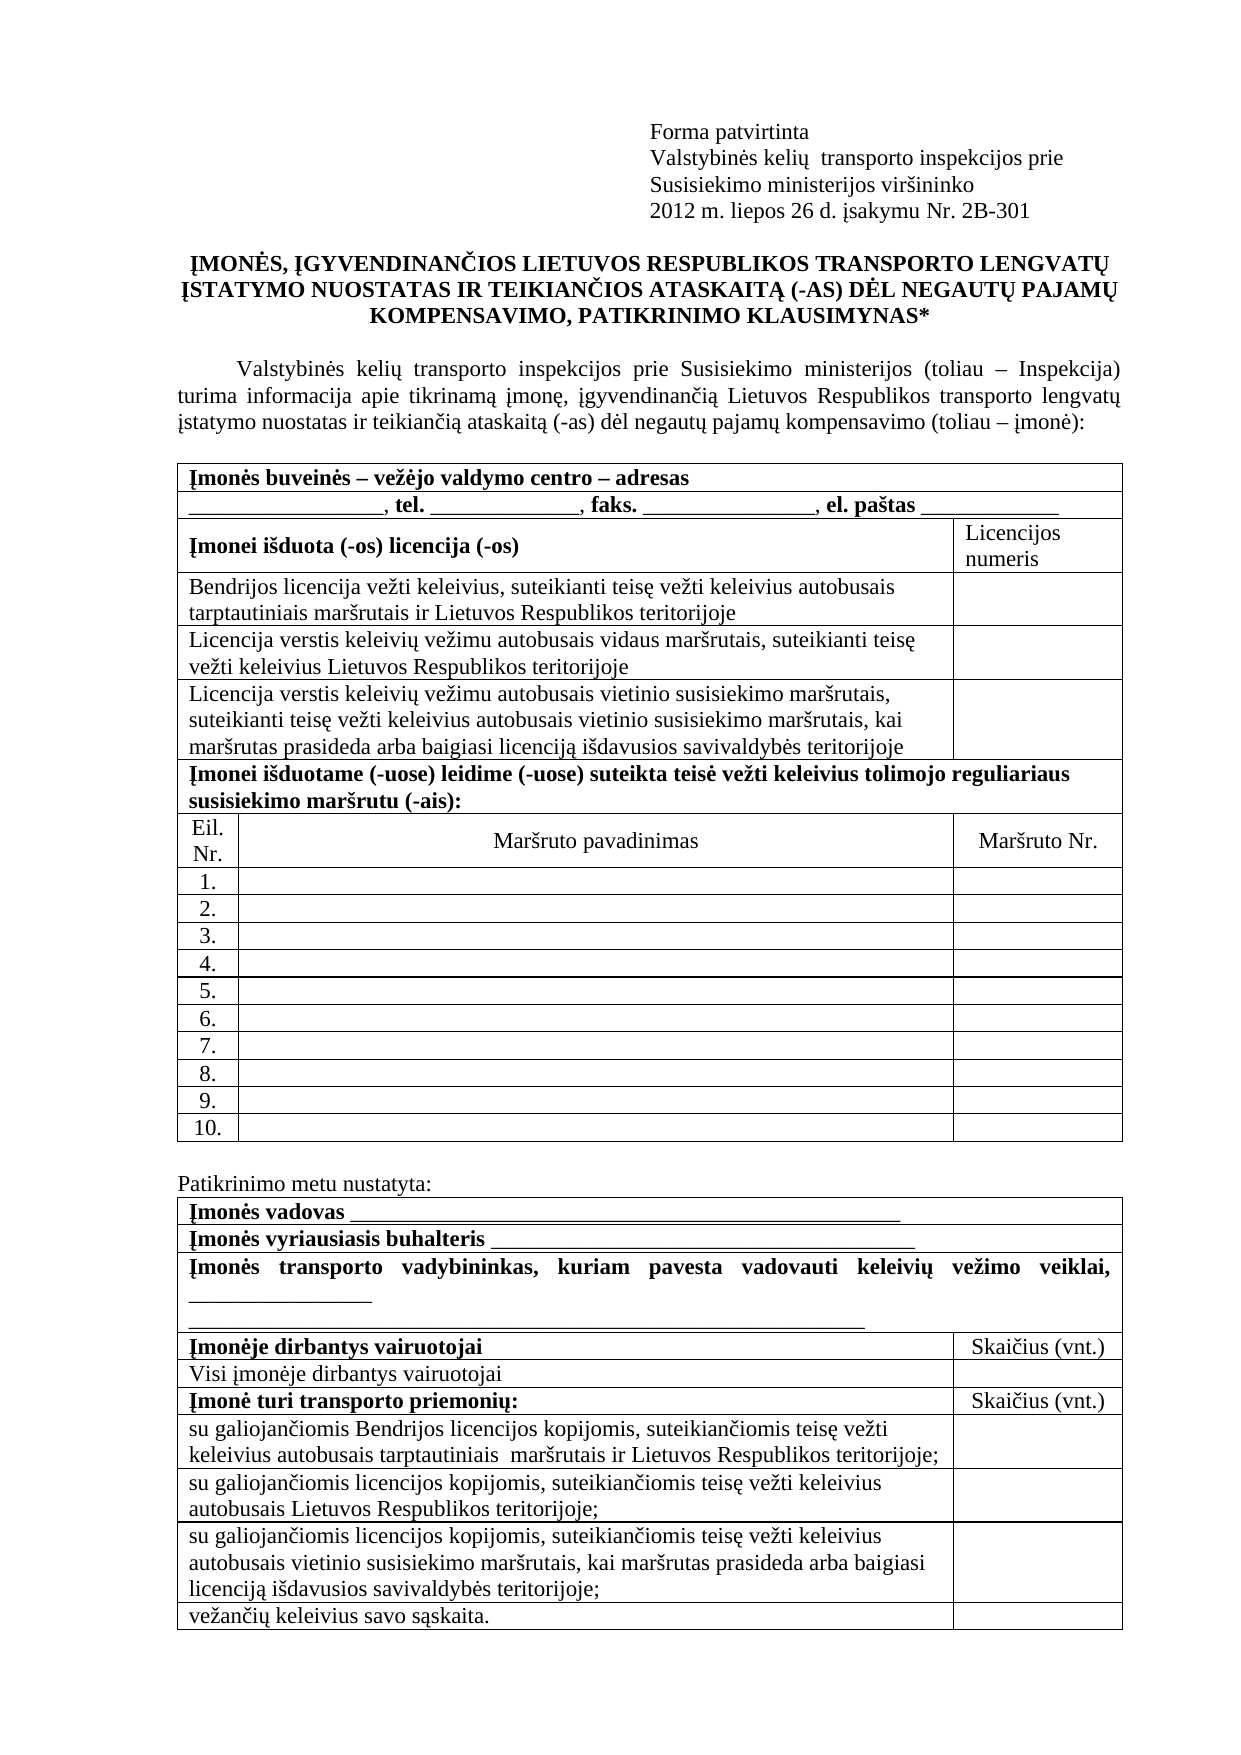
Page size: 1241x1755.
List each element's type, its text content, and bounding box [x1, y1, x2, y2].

table_header Įmonės vadovas ________________________________________________ [178, 1198, 1122, 1224]
table_cell [239, 1032, 953, 1058]
table_cell Visi įmonėje dirbantys vairuotojai [178, 1360, 953, 1387]
table_cell [954, 1360, 1122, 1387]
table_cell [954, 923, 1122, 949]
table_cell Maršruto Nr. [954, 814, 1122, 867]
table_cell Įmonės vyriausiasis buhalteris _____________________________________ [178, 1225, 1122, 1252]
table_cell [954, 950, 1122, 976]
table_cell [239, 1114, 953, 1141]
table_cell su galiojančiomis licencijos kopijomis, suteikiančiomis teisę vežti keleivius autobusais vietinio susisiekimo maršrutais, kai maršrutas prasideda arba baigiasi licenciją išdavusios savivaldybės teritorijoje; [178, 1523, 953, 1602]
table_cell 6. [178, 1005, 238, 1031]
table_cell Eil. Nr. [178, 814, 238, 867]
text Susisiekimo ministerijos viršininko [649, 171, 1122, 197]
text Patikrinimo metu nustatyta: [177, 1171, 1122, 1197]
table_cell [954, 1469, 1122, 1521]
table_cell 4. [178, 950, 238, 976]
table_cell [239, 978, 953, 1004]
table_cell 10. [178, 1114, 238, 1141]
table_cell su galiojančiomis Bendrijos licencijos kopijomis, suteikiančiomis teisę vežti keleivius autobusais tarptautiniais maršrutais ir Lietuvos Respublikos teritorijoje; [178, 1415, 953, 1468]
table_cell [954, 1603, 1122, 1629]
table_cell [954, 868, 1122, 894]
table_cell Įmonei išduota (-os) licencija (-os) [178, 519, 953, 572]
text Forma patvirtinta [649, 118, 1122, 144]
text Valstybinės kelių transporto inspekcijos prie Susisiekimo ministerijos (toliau – Inspekcija) turima informacija apie tikrinamą įmonę, įgyvendinančią Lietuvos Respublikos transporto lengvatų įstatymo nuostatas ir teikiančią ataskaitą (-as) dėl negautų pajamų kompensavimo (toliau – įmonė): [177, 355, 1122, 434]
table_cell [239, 895, 953, 922]
table_cell [954, 1005, 1122, 1031]
table_cell Įmonėje dirbantys vairuotojai [178, 1333, 953, 1359]
table_cell [954, 1032, 1122, 1058]
table_header Įmonės buveinės – vežėjo valdymo centro – adresas [178, 464, 954, 491]
table_cell Įmonei išduotame (-uose) leidime (-uose) suteikta teisė vežti keleivius tolimojo reguliariaus susisiekimo maršrutu (-ais): [178, 760, 1122, 813]
table_cell [954, 1523, 1122, 1602]
table_cell Maršruto pavadinimas [239, 814, 953, 867]
table_cell Įmonės transporto vadybininkas, kuriam pavesta vadovauti keleivių vežimo veiklai, ________________ ___________________________________________________________ [178, 1253, 1122, 1332]
table_cell [954, 1060, 1122, 1086]
table_cell Skaičius (vnt.) [954, 1333, 1122, 1359]
table_cell 2. [178, 895, 238, 922]
text 2012 m. liepos 26 d. įsakymu Nr. 2B-301 [649, 197, 1122, 223]
table_cell _________________, tel. _____________, faks. _______________, el. paštas ____________ [178, 492, 1122, 518]
table_cell [954, 680, 1122, 759]
table_cell Bendrijos licencija vežti keleivius, suteikianti teisę vežti keleivius autobusais tarptautiniais maršrutais ir Lietuvos Respublikos teritorijoje [178, 573, 953, 625]
table_cell vežančių keleivius savo sąskaita. [178, 1603, 953, 1629]
table_cell Licencija verstis keleivių vežimu autobusais vidaus maršrutais, suteikianti teisę vežti keleivius Lietuvos Respublikos teritorijoje [178, 626, 953, 679]
table_cell [239, 1060, 953, 1086]
table_header [954, 464, 1122, 491]
text ĮMONĖS, ĮGYVENDINANČIOS lIETUVOS RESPUBLIKOS Transporto LENGVATŲ ĮSTATYMO NUOSTATAS IR TEIKIANČIOS ataskaitą (-as) dėl NEGAUTŲ PAJAMŲ KOMPENSAVIMO, PATIKRINIMO KLAUSIMYNAS* [177, 250, 1122, 329]
table_cell Įmonė turi transporto priemonių: [178, 1388, 953, 1414]
table_cell [239, 868, 953, 894]
table_cell [954, 573, 1122, 625]
table_cell 8. [178, 1060, 238, 1086]
table_cell 3. [178, 923, 238, 949]
table_cell [239, 923, 953, 949]
table_cell [954, 1114, 1122, 1141]
table_cell [239, 1005, 953, 1031]
table_cell 5. [178, 978, 238, 1004]
table_cell [239, 950, 953, 976]
table_cell 1. [178, 868, 238, 894]
table_cell 9. [178, 1087, 238, 1113]
table_cell [954, 978, 1122, 1004]
table_cell 7. [178, 1032, 238, 1058]
table_cell [954, 626, 1122, 679]
table_cell [954, 1415, 1122, 1468]
table_cell [954, 895, 1122, 922]
table_cell Licencijos numeris [954, 519, 1122, 572]
text Valstybinės kelių transporto inspekcijos prie [649, 144, 1122, 171]
table_cell [954, 1087, 1122, 1113]
table_cell su galiojančiomis licencijos kopijomis, suteikiančiomis teisę vežti keleivius autobusais Lietuvos Respublikos teritorijoje; [178, 1469, 953, 1521]
table_cell [239, 1087, 953, 1113]
table_cell Licencija verstis keleivių vežimu autobusais vietinio susisiekimo maršrutais, suteikianti teisę vežti keleivius autobusais vietinio susisiekimo maršrutais, kai maršrutas prasideda arba baigiasi licenciją išdavusios savivaldybės teritorijoje [178, 680, 953, 759]
table_cell Skaičius (vnt.) [954, 1388, 1122, 1414]
